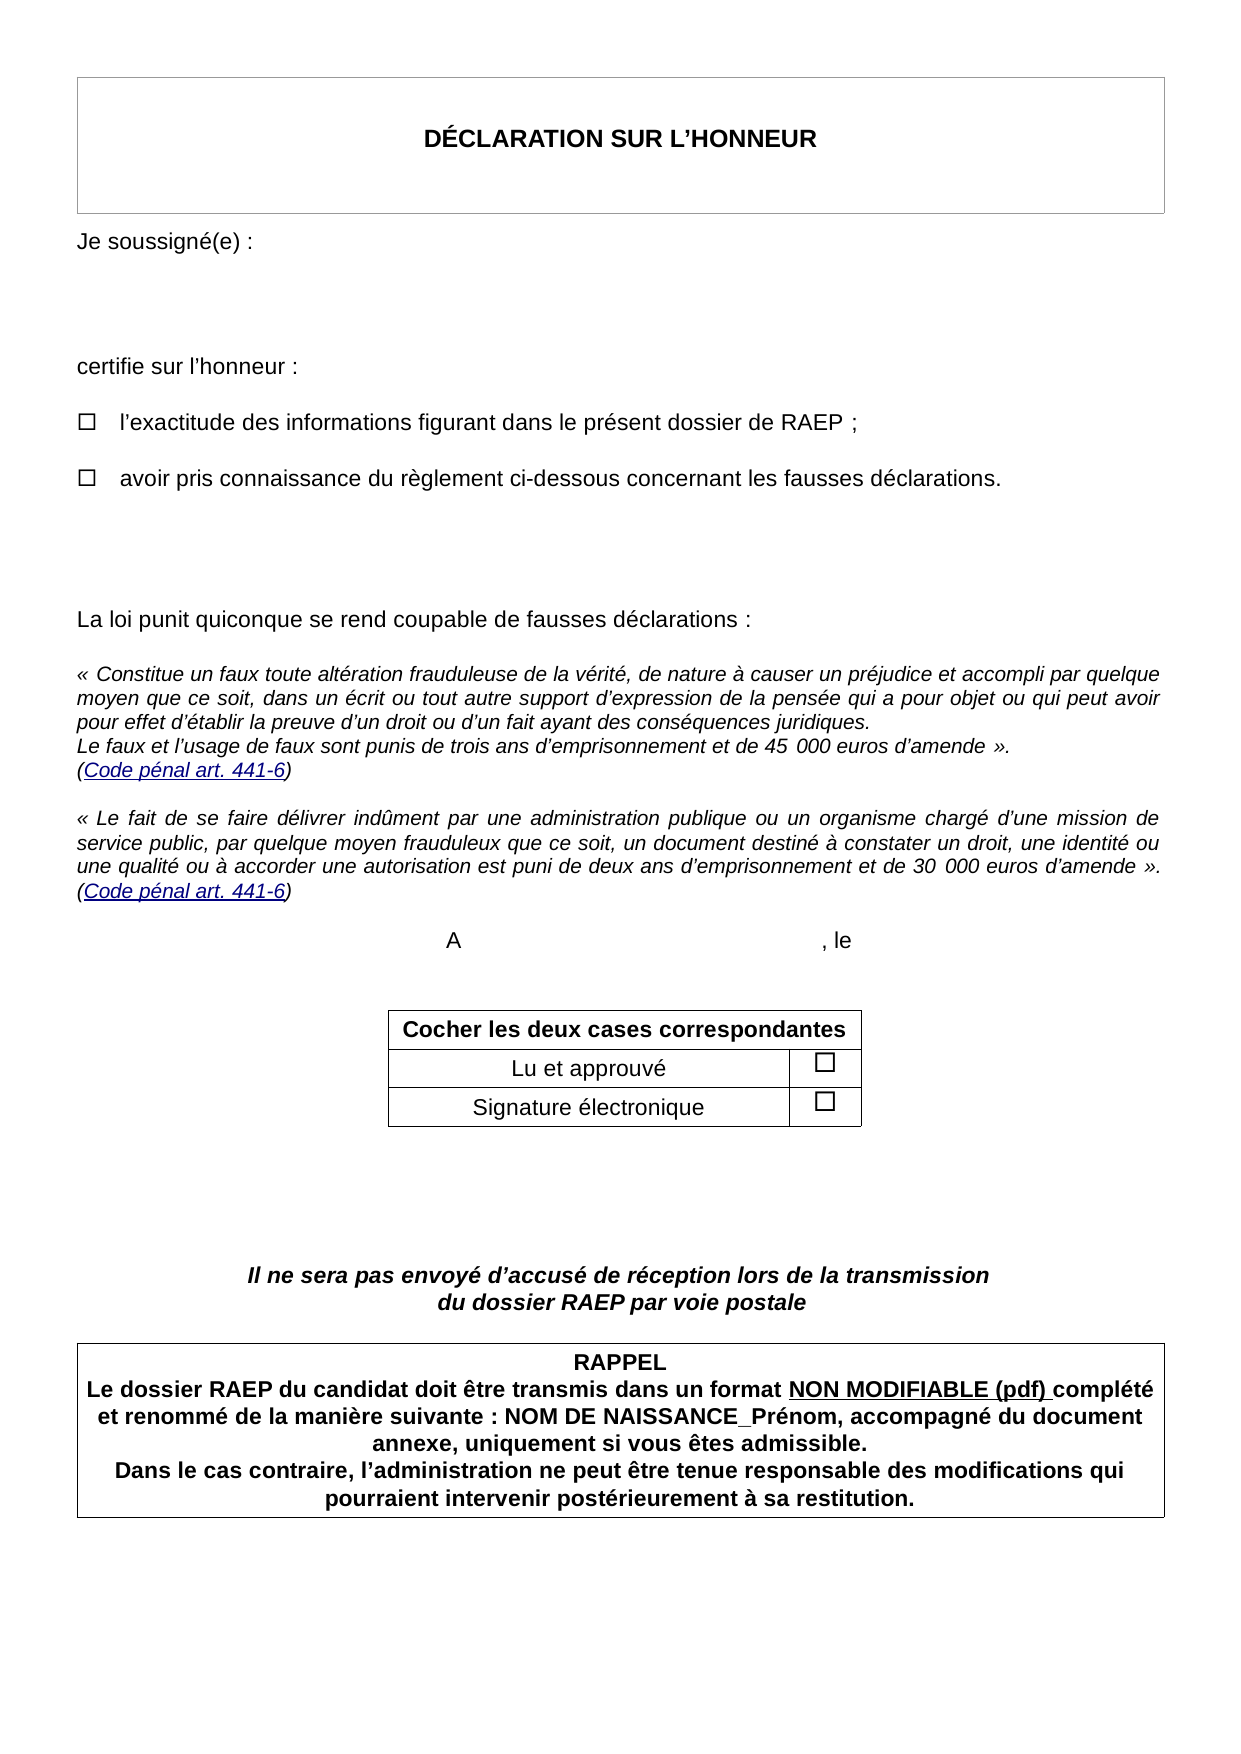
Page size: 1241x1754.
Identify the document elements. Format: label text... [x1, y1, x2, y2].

table_header Je soussigné(e) : certifie sur l’honneur :  l’exactitude des informations figurant dans le présent dossier de RAEP ;  avoir pris connaissance du règlement ci-dessous concernant les fausses déclarations. La loi punit quiconque se rend coupable de fausses déclarations : « Constitue un faux toute altération frauduleuse de la vérité, de nature à causer un préjudice et accompli par quelque moyen que ce soit, dans un écrit ou tout autre support d’expression de la pensée qui a pour objet ou qui peut avoir pour effet d’établir la preuve d’un droit ou d’un fait ayant des conséquences juridiques. Le faux et l’usage de faux sont punis de trois ans d’emprisonnement et de 45 000 euros d’amende ». (Code pénal art. 441-6) « Le fait de se faire délivrer indûment par une administration publique ou un organisme chargé d’une mission de service public, par quelque moyen frauduleux que ce soit, un document destiné à constater un droit, une identité ou une qualité ou à accorder une autorisation est puni de deux ans d’emprisonnement et de 30 000 euros d’amende ». (Code pénal art. 441-6) A , le Il ne sera pas envoyé d’accusé de réception lors de la transmission du dossier RAEP par voie postale [71, 71, 1169, 1577]
table_cell  [790, 1088, 861, 1126]
table_header RAPPEL Le dossier RAEP du candidat doit être transmis dans un format NON MODIFIABLE (pdf) complété et renommé de la manière suivante : NOM DE NAISSANCE_Prénom, accompagné du document annexe, uniquement si vous êtes admissible. Dans le cas contraire, l’administration ne peut être tenue responsable des modifications qui pourraient intervenir postérieurement à sa restitution. [78, 1344, 1164, 1517]
table_header Cocher les deux cases correspondantes [389, 1011, 861, 1048]
table_cell Signature électronique [389, 1088, 789, 1126]
table_cell  [790, 1050, 861, 1087]
table_cell Lu et approuvé [389, 1050, 789, 1087]
table_header DÉCLARATION SUR L’HONNEUR [78, 78, 1164, 213]
